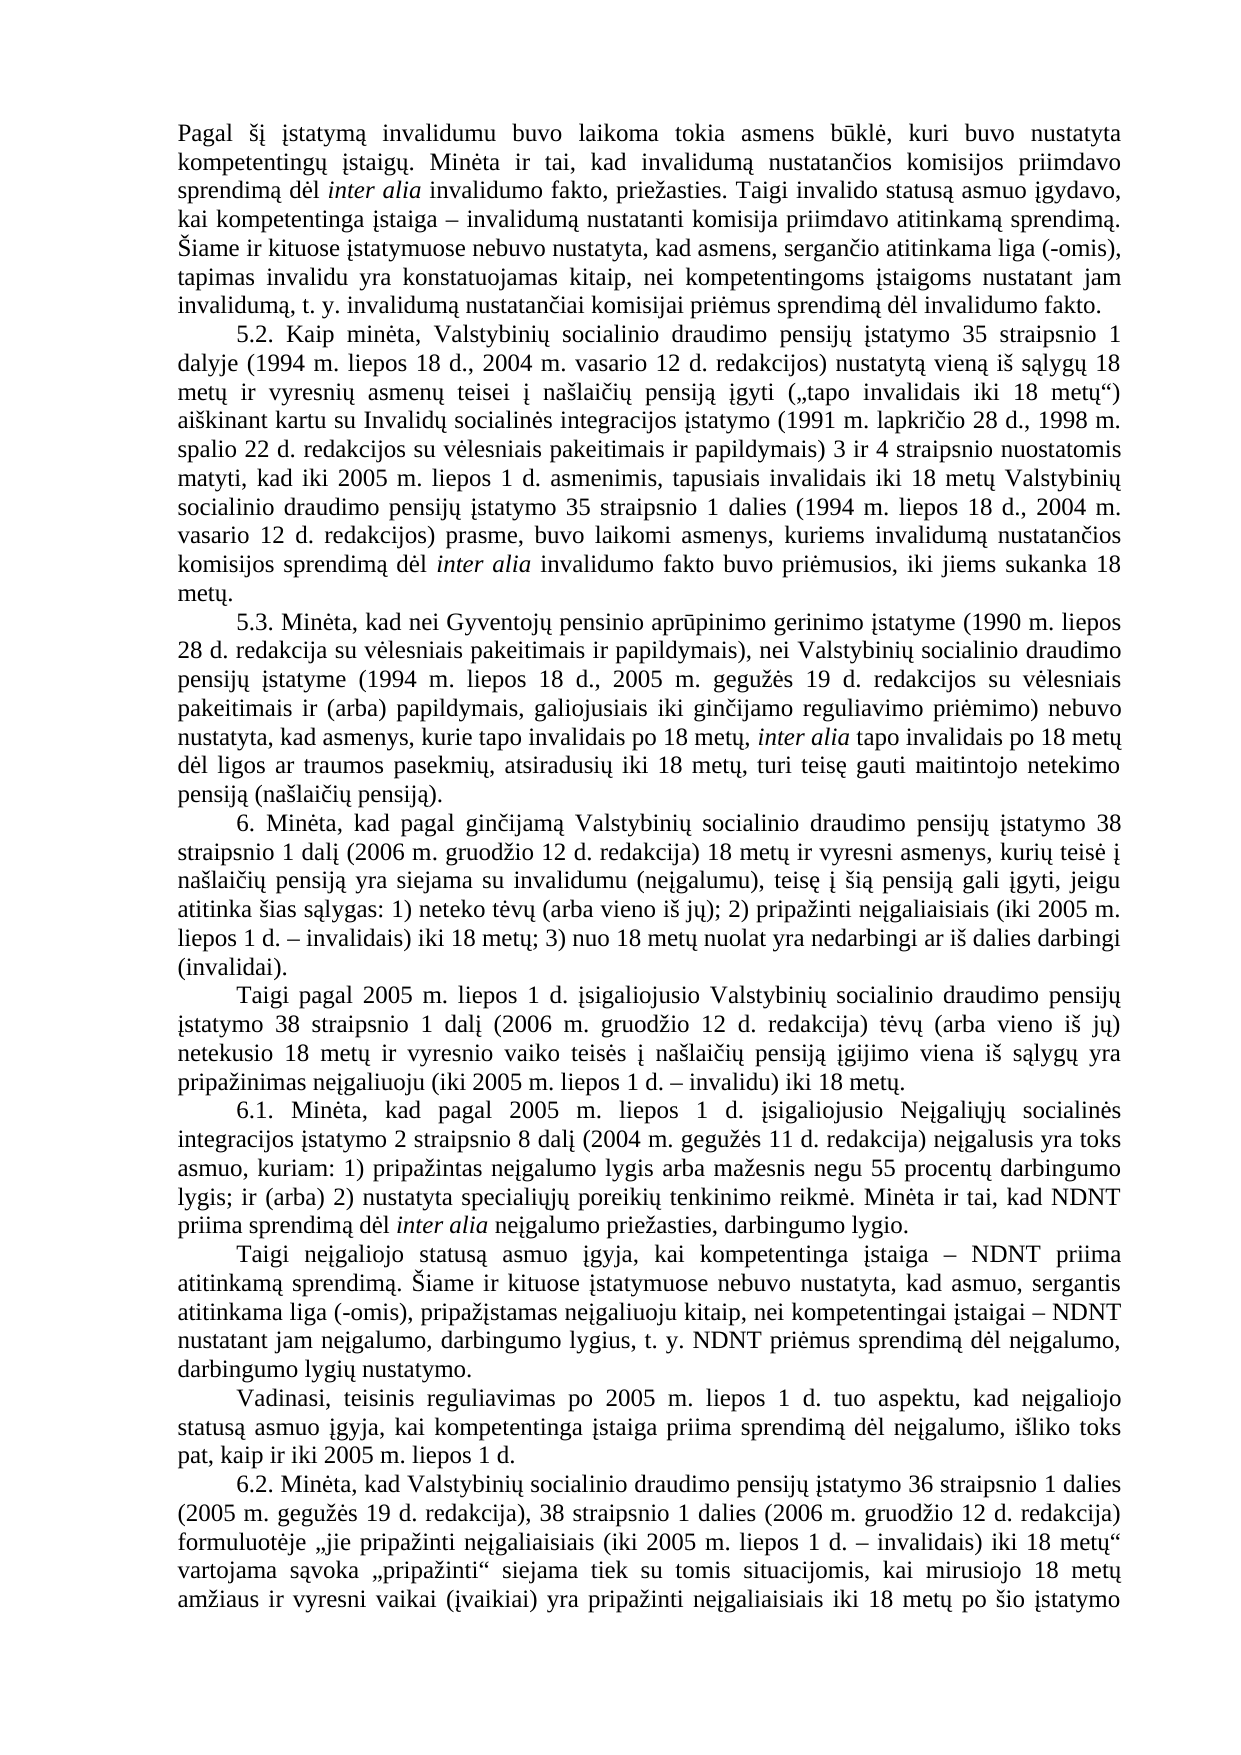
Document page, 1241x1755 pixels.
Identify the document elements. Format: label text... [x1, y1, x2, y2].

text Taigi pagal 2005 m. liepos 1 d. įsigaliojusio Valstybinių socialinio draudimo pensijų įstatymo 38 straipsnio 1 dalį (2006 m. gruodžio 12 d. redakcija) tėvų (arba vieno iš jų) netekusio 18 metų ir vyresnio vaiko teisės į našlaičių pensiją įgijimo viena iš sąlygų yra pripažinimas neįgaliuoju (iki 2005 m. liepos 1 d. – invalidu) iki 18 metų. [177, 981, 1122, 1096]
text Pagal šį įstatymą invalidumu buvo laikoma tokia asmens būklė, kuri buvo nustatyta kompetentingų įstaigų. Minėta ir tai, kad invalidumą nustatančios komisijos priimdavo sprendimą dėl inter alia invalidumo fakto, priežasties. Taigi invalido statusą asmuo įgydavo, kai kompetentinga įstaiga – invalidumą nustatanti komisija priimdavo atitinkamą sprendimą. Šiame ir kituose įstatymuose nebuvo nustatyta, kad asmens, sergančio atitinkama liga (-omis), tapimas invalidu yra konstatuojamas kitaip, nei kompetentingoms įstaigoms nustatant jam invalidumą, t. y. invalidumą nustatančiai komisijai priėmus sprendimą dėl invalidumo fakto. [177, 118, 1122, 319]
text 6. Minėta, kad pagal ginčijamą Valstybinių socialinio draudimo pensijų įstatymo 38 straipsnio 1 dalį (2006 m. gruodžio 12 d. redakcija) 18 metų ir vyresni asmenys, kurių teisė į našlaičių pensiją yra siejama su invalidumu (neįgalumu), teisę į šią pensiją gali įgyti, jeigu atitinka šias sąlygas: 1) neteko tėvų (arba vieno iš jų); 2) pripažinti neįgaliaisiais (iki 2005 m. liepos 1 d. – invalidais) iki 18 metų; 3) nuo 18 metų nuolat yra nedarbingi ar iš dalies darbingi (invalidai). [177, 808, 1122, 981]
text 5.2. Kaip minėta, Valstybinių socialinio draudimo pensijų įstatymo 35 straipsnio 1 dalyje (1994 m. liepos 18 d., 2004 m. vasario 12 d. redakcijos) nustatytą vieną iš sąlygų 18 metų ir vyresnių asmenų teisei į našlaičių pensiją įgyti („tapo invalidais iki 18 metų“) aiškinant kartu su Invalidų socialinės integracijos įstatymo (1991 m. lapkričio 28 d., 1998 m. spalio 22 d. redakcijos su vėlesniais pakeitimais ir papildymais) 3 ir 4 straipsnio nuostatomis matyti, kad iki 2005 m. liepos 1 d. asmenimis, tapusiais invalidais iki 18 metų Valstybinių socialinio draudimo pensijų įstatymo 35 straipsnio 1 dalies (1994 m. liepos 18 d., 2004 m. vasario 12 d. redakcijos) prasme, buvo laikomi asmenys, kuriems invalidumą nustatančios komisijos sprendimą dėl inter alia invalidumo fakto buvo priėmusios, iki jiems sukanka 18 metų. [177, 319, 1122, 607]
text 5.3. Minėta, kad nei Gyventojų pensinio aprūpinimo gerinimo įstatyme (1990 m. liepos 28 d. redakcija su vėlesniais pakeitimais ir papildymais), nei Valstybinių socialinio draudimo pensijų įstatyme (1994 m. liepos 18 d., 2005 m. gegužės 19 d. redakcijos su vėlesniais pakeitimais ir (arba) papildymais, galiojusiais iki ginčijamo reguliavimo priėmimo) nebuvo nustatyta, kad asmenys, kurie tapo invalidais po 18 metų, inter alia tapo invalidais po 18 metų dėl ligos ar traumos pasekmių, atsiradusių iki 18 metų, turi teisę gauti maitintojo netekimo pensiją (našlaičių pensiją). [177, 607, 1122, 808]
text 6.2. Minėta, kad Valstybinių socialinio draudimo pensijų įstatymo 36 straipsnio 1 dalies (2005 m. gegužės 19 d. redakcija), 38 straipsnio 1 dalies (2006 m. gruodžio 12 d. redakcija) formuluotėje „jie pripažinti neįgaliaisiais (iki 2005 m. liepos 1 d. – invalidais) iki 18 metų“ vartojama sąvoka „pripažinti“ siejama tiek su tomis situacijomis, kai mirusiojo 18 metų amžiaus ir vyresni vaikai (įvaikiai) yra pripažinti neįgaliaisiais iki 18 metų po šio įstatymo [177, 1469, 1122, 1613]
text Taigi neįgaliojo statusą asmuo įgyja, kai kompetentinga įstaiga – NDNT priima atitinkamą sprendimą. Šiame ir kituose įstatymuose nebuvo nustatyta, kad asmuo, sergantis atitinkama liga (-omis), pripažįstamas neįgaliuoju kitaip, nei kompetentingai įstaigai – NDNT nustatant jam neįgalumo, darbingumo lygius, t. y. NDNT priėmus sprendimą dėl neįgalumo, darbingumo lygių nustatymo. [177, 1239, 1122, 1383]
text Vadinasi, teisinis reguliavimas po 2005 m. liepos 1 d. tuo aspektu, kad neįgaliojo statusą asmuo įgyja, kai kompetentinga įstaiga priima sprendimą dėl neįgalumo, išliko toks pat, kaip ir iki 2005 m. liepos 1 d. [177, 1383, 1122, 1469]
text 6.1. Minėta, kad pagal 2005 m. liepos 1 d. įsigaliojusio Neįgaliųjų socialinės integracijos įstatymo 2 straipsnio 8 dalį (2004 m. gegužės 11 d. redakcija) neįgalusis yra toks asmuo, kuriam: 1) pripažintas neįgalumo lygis arba mažesnis negu 55 procentų darbingumo lygis; ir (arba) 2) nustatyta specialiųjų poreikių tenkinimo reikmė. Minėta ir tai, kad NDNT priima sprendimą dėl inter alia neįgalumo priežasties, darbingumo lygio. [177, 1096, 1122, 1239]
